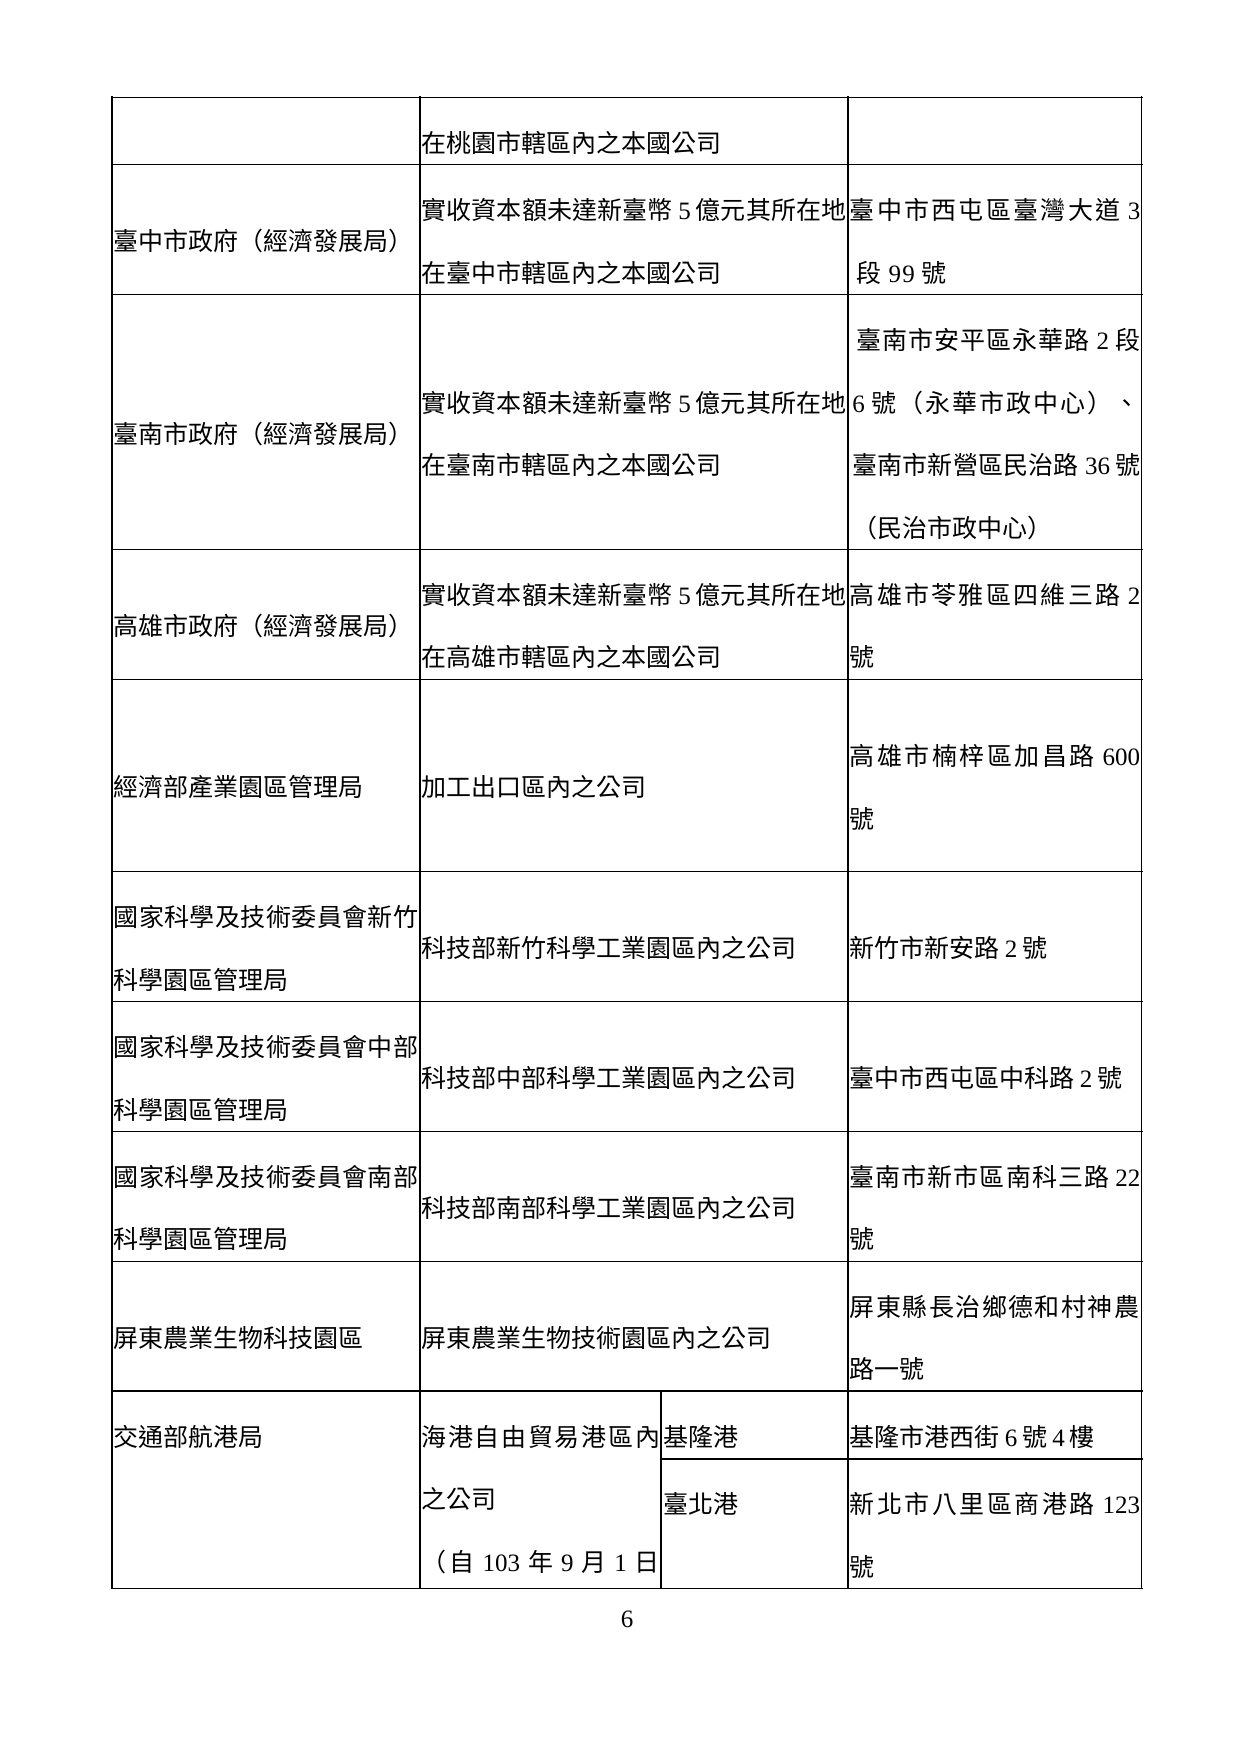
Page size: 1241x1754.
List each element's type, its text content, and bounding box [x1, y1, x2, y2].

table_cell 基隆港 [662, 1392, 847, 1458]
table_cell 臺南市安平區永華路2段6號（永華市政中心）、臺南市新營區民治路36號（民治市政中心） [849, 295, 1141, 548]
table_cell 海港自由貿易港區內之公司 （自103年9月1日 [421, 1392, 660, 1588]
table_cell 屏東農業生物技術園區內之公司 [421, 1262, 847, 1390]
table_cell 高雄市政府（經濟發展局） [113, 550, 419, 678]
table_cell 臺北港 [662, 1460, 847, 1588]
table_cell 國家科學及技術委員會中部科學園區管理局 [113, 1002, 419, 1131]
table_cell 臺南市政府（經濟發展局） [113, 295, 419, 548]
table_cell 臺中市西屯區臺灣大道3段99號 [849, 165, 1141, 294]
table_cell 交通部航港局 [113, 1392, 419, 1588]
table_cell 臺中市西屯區中科路2號 [849, 1002, 1141, 1131]
table_cell 新竹市新安路2號 [849, 872, 1141, 1001]
table_cell 臺中市政府（經濟發展局） [113, 165, 419, 294]
table_cell [849, 98, 1141, 164]
table_cell 高雄市苓雅區四維三路2號 [849, 550, 1141, 678]
table_cell 在桃園市轄區內之本國公司 [421, 98, 847, 164]
table_cell 屏東農業生物科技園區 [113, 1262, 419, 1390]
table_cell 實收資本額未達新臺幣5億元其所在地在臺中市轄區內之本國公司 [421, 165, 847, 294]
table_cell 經濟部產業園區管理局 [113, 680, 419, 871]
table_cell 基隆市港西街6號4樓 [849, 1392, 1141, 1458]
table_cell 實收資本額未達新臺幣5億元其所在地在高雄市轄區內之本國公司 [421, 550, 847, 678]
table_cell [113, 98, 419, 164]
table_cell 新北市八里區商港路123號 [849, 1460, 1141, 1588]
table_cell 科技部南部科學工業園區內之公司 [421, 1132, 847, 1261]
table_cell 加工出口區內之公司 [421, 680, 847, 871]
table_cell 國家科學及技術委員會新竹科學園區管理局 [113, 872, 419, 1001]
table_cell 科技部新竹科學工業園區內之公司 [421, 872, 847, 1001]
table_cell 實收資本額未達新臺幣5億元其所在地在臺南市轄區內之本國公司 [421, 295, 847, 548]
table_cell 國家科學及技術委員會南部科學園區管理局 [113, 1132, 419, 1261]
table_cell 科技部中部科學工業園區內之公司 [421, 1002, 847, 1131]
table_cell 高雄市楠梓區加昌路600號 [849, 680, 1141, 871]
table_cell 臺南市新市區南科三路22號 [849, 1132, 1141, 1261]
table_cell 屏東縣長治鄉德和村神農路一號 [849, 1262, 1141, 1390]
